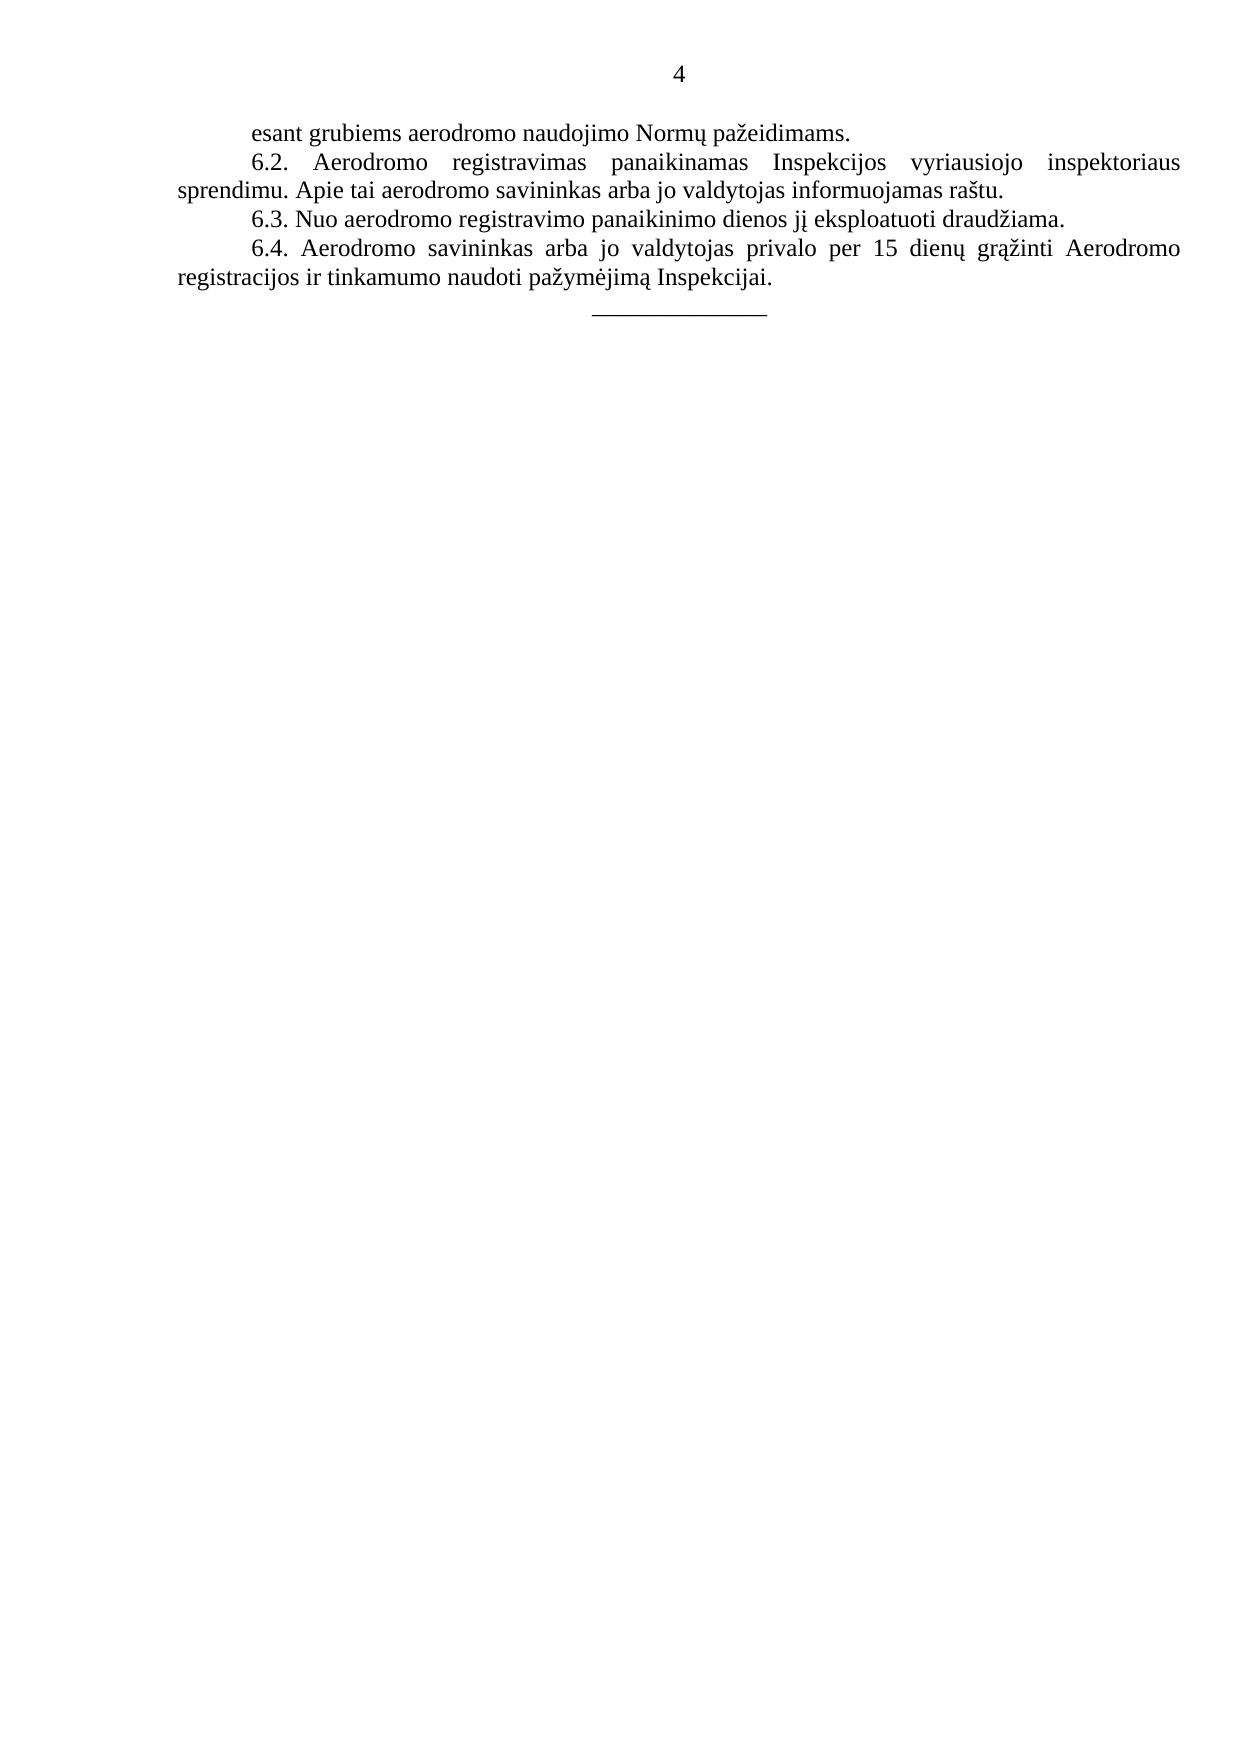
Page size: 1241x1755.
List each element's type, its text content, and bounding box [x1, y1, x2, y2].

text 6.4. Aerodromo savininkas arba jo valdytojas privalo per 15 dienų grąžinti Aerodromo registracijos ir tinkamumo naudoti pažymėjimą Inspekcijai. [177, 233, 1181, 291]
text ______________ [177, 291, 1181, 319]
text 6.3. Nuo aerodromo registravimo panaikinimo dienos jį eksploatuoti draudžiama. [177, 204, 1181, 233]
text 6.2. Aerodromo registravimas panaikinamas Inspekcijos vyriausiojo inspektoriaus sprendimu. Apie tai aerodromo savininkas arba jo valdytojas informuojamas raštu. [177, 147, 1181, 204]
text esant grubiems aerodromo naudojimo Normų pažeidimams. [177, 118, 1181, 147]
